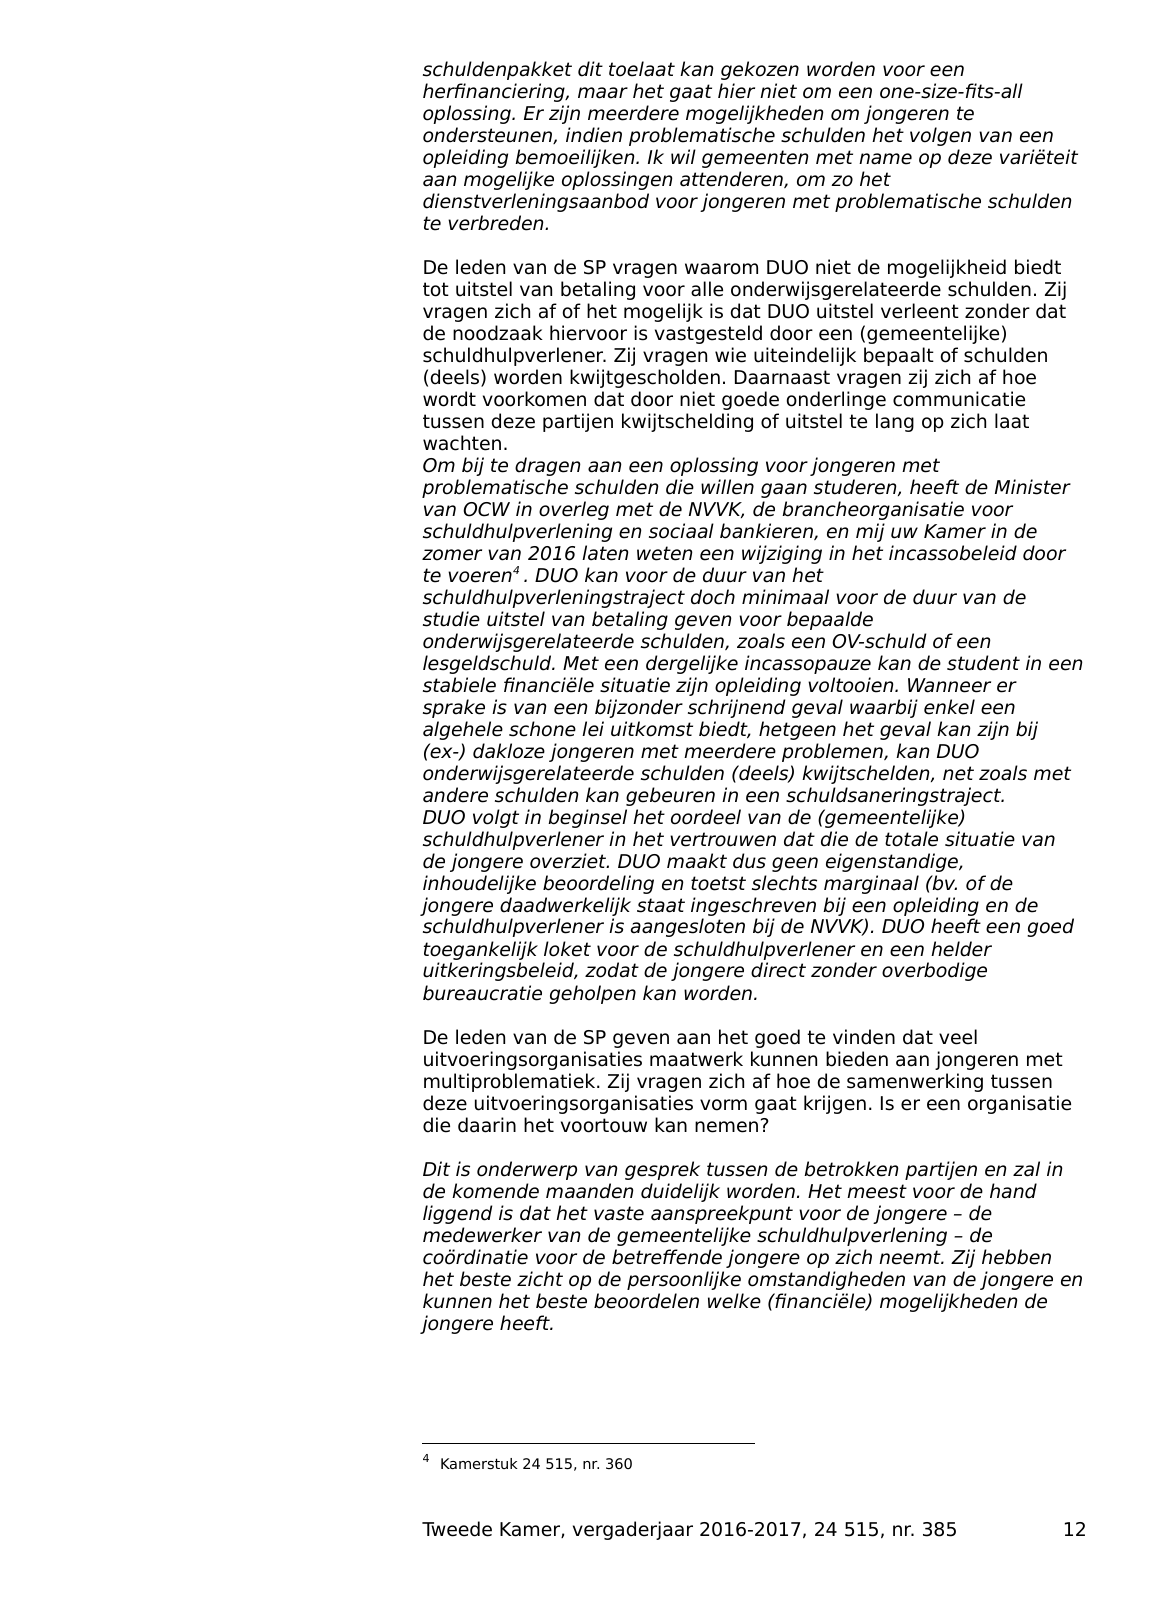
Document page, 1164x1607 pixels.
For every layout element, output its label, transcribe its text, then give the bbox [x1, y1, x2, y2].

text schuldenpakket dit toelaat kan gekozen worden voor een herfinanciering, maar het gaat hier niet om een one-size-fits-all oplossing. Er zijn meerdere mogelijkheden om jongeren te ondersteunen, indien problematische schulden het volgen van een opleiding bemoeilijken. Ik wil gemeenten met name op deze variëteit aan mogelijke oplossingen attenderen, om zo het dienstverleningsaanbod voor jongeren met problematische schulden te verbreden. [422, 59, 1087, 235]
text De leden van de SP vragen waarom DUO niet de mogelijkheid biedt tot uitstel van betaling voor alle onderwijsgerelateerde schulden. Zij vragen zich af of het mogelijk is dat DUO uitstel verleent zonder dat de noodzaak hiervoor is vastgesteld door een (gemeentelijke) schuldhulpverlener. Zij vragen wie uiteindelijk bepaalt of schulden (deels) worden kwijtgescholden. Daarnaast vragen zij zich af hoe wordt voorkomen dat door niet goede onderlinge communicatie tussen deze partijen kwijtschelding of uitstel te lang op zich laat wachten. [422, 257, 1087, 455]
text Kamerstuk 24 515, nr. 360 [422, 1452, 1087, 1474]
text Om bij te dragen aan een oplossing voor jongeren met problematische schulden die willen gaan studeren, heeft de Minister van OCW in overleg met de NVVK, de brancheorganisatie voor schuldhulpverlening en sociaal bankieren, en mij uw Kamer in de zomer van 2016 laten weten een wijziging in het incassobeleid door te voeren. DUO kan voor de duur van het schuldhulpverleningstraject doch minimaal voor de duur van de studie uitstel van betaling geven voor bepaalde onderwijsgerelateerde schulden, zoals een OV-schuld of een lesgeldschuld. Met een dergelijke incassopauze kan de student in een stabiele financiële situatie zijn opleiding voltooien. Wanneer er sprake is van een bijzonder schrijnend geval waarbij enkel een algehele schone lei uitkomst biedt, hetgeen het geval kan zijn bij (ex-) dakloze jongeren met meerdere problemen, kan DUO onderwijsgerelateerde schulden (deels) kwijtschelden, net zoals met andere schulden kan gebeuren in een schuldsaneringstraject. [422, 455, 1087, 807]
text DUO volgt in beginsel het oordeel van de (gemeentelijke) schuldhulpverlener in het vertrouwen dat die de totale situatie van de jongere overziet. DUO maakt dus geen eigenstandige, inhoudelijke beoordeling en toetst slechts marginaal (bv. of de jongere daadwerkelijk staat ingeschreven bij een opleiding en de schuldhulpverlener is aangesloten bij de NVVK). DUO heeft een goed toegankelijk loket voor de schuldhulpverlener en een helder uitkeringsbeleid, zodat de jongere direct zonder overbodige bureaucratie geholpen kan worden. [422, 807, 1087, 1004]
text Dit is onderwerp van gesprek tussen de betrokken partijen en zal in de komende maanden duidelijk worden. Het meest voor de hand liggend is dat het vaste aanspreekpunt voor de jongere – de medewerker van de gemeentelijke schuldhulpverlening – de coördinatie voor de betreffende jongere op zich neemt. Zij hebben het beste zicht op de persoonlijke omstandigheden van de jongere en kunnen het beste beoordelen welke (financiële) mogelijkheden de jongere heeft. [422, 1159, 1087, 1334]
text De leden van de SP geven aan het goed te vinden dat veel uitvoeringsorganisaties maatwerk kunnen bieden aan jongeren met multiproblematiek. Zij vragen zich af hoe de samenwerking tussen deze uitvoeringsorganisaties vorm gaat krijgen. Is er een organisatie die daarin het voortouw kan nemen? [422, 1027, 1087, 1136]
